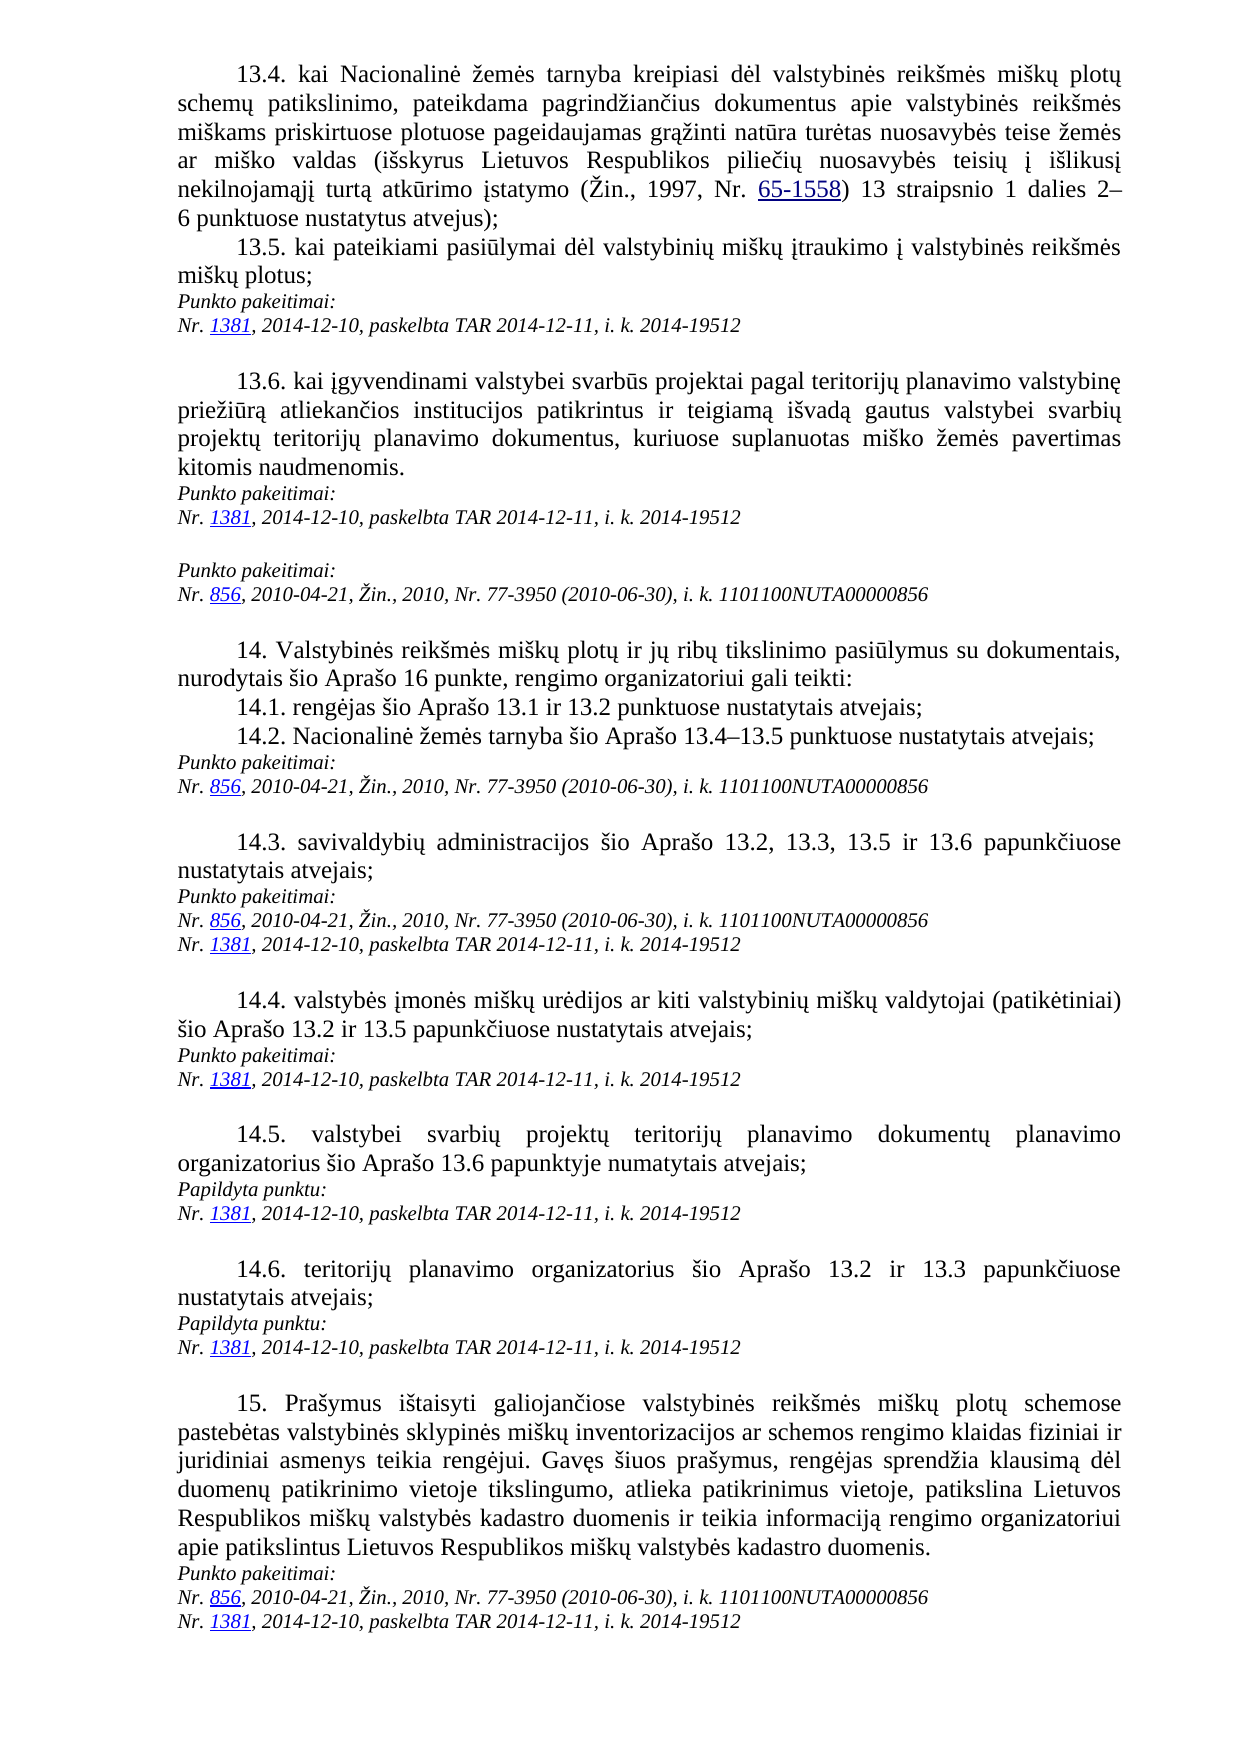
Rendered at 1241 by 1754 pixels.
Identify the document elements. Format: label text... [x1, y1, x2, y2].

text 14.2. Nacionalinė žemės tarnyba šio Aprašo 13.4–13.5 punktuose nustatytais atvejais; [177, 721, 1122, 750]
text 13.4. kai Nacionalinė žemės tarnyba kreipiasi dėl valstybinės reikšmės miškų plotų schemų patikslinimo, pateikdama pagrindžiančius dokumentus apie valstybinės reikšmės miškams priskirtuose plotuose pageidaujamas grąžinti natūra turėtas nuosavybės teise žemės ar miško valdas (išskyrus Lietuvos Respublikos piliečių nuosavybės teisių į išlikusį nekilnojamąjį turtą atkūrimo įstatymo (Žin., 1997, Nr. 65-1558) 13 straipsnio 1 dalies 2–6 punktuose nustatytus atvejus); [177, 59, 1122, 232]
text Punkto pakeitimai: [177, 1042, 1122, 1067]
text Punkto pakeitimai: [177, 558, 1122, 582]
text Nr. 1381, 2014-12-10, paskelbta TAR 2014-12-11, i. k. 2014-19512 [177, 932, 1122, 956]
text Nr. 1381, 2014-12-10, paskelbta TAR 2014-12-11, i. k. 2014-19512 [177, 1609, 1122, 1633]
text Punkto pakeitimai: [177, 481, 1122, 505]
text 14.5. valstybei svarbių projektų teritorijų planavimo dokumentų planavimo organizatorius šio Aprašo 13.6 papunktyje numatytais atvejais; [177, 1119, 1122, 1177]
text Nr. 1381, 2014-12-10, paskelbta TAR 2014-12-11, i. k. 2014-19512 [177, 313, 1122, 337]
text 14.6. teritorijų planavimo organizatorius šio Aprašo 13.2 ir 13.3 papunkčiuose nustatytais atvejais; [177, 1254, 1122, 1311]
text 14.3. savivaldybių administracijos šio Aprašo 13.2, 13.3, 13.5 ir 13.6 papunkčiuose nustatytais atvejais; [177, 827, 1122, 884]
text 14. Valstybinės reikšmės miškų plotų ir jų ribų tikslinimo pasiūlymus su dokumentais, nurodytais šio Aprašo 16 punkte, rengimo organizatoriui gali teikti: [177, 635, 1122, 692]
text 13.5. kai pateikiami pasiūlymai dėl valstybinių miškų įtraukimo į valstybinės reikšmės miškų plotus; [177, 232, 1122, 289]
text Nr. 856, 2010-04-21, Žin., 2010, Nr. 77-3950 (2010-06-30), i. k. 1101100NUTA00000856 [177, 582, 1122, 606]
text 13.6. kai įgyvendinami valstybei svarbūs projektai pagal teritorijų planavimo valstybinę priežiūrą atliekančios institucijos patikrintus ir teigiamą išvadą gautus valstybei svarbių projektų teritorijų planavimo dokumentus, kuriuose suplanuotas miško žemės pavertimas kitomis naudmenomis. [177, 366, 1122, 481]
text Punkto pakeitimai: [177, 884, 1122, 908]
text Nr. 1381, 2014-12-10, paskelbta TAR 2014-12-11, i. k. 2014-19512 [177, 1067, 1122, 1091]
text Papildyta punktu: [177, 1177, 1122, 1201]
text 14.4. valstybės įmonės miškų urėdijos ar kiti valstybinių miškų valdytojai (patikėtiniai) šio Aprašo 13.2 ir 13.5 papunkčiuose nustatytais atvejais; [177, 985, 1122, 1042]
text Punkto pakeitimai: [177, 1561, 1122, 1585]
text 15. Prašymus ištaisyti galiojančiose valstybinės reikšmės miškų plotų schemose pastebėtas valstybinės sklypinės miškų inventorizacijos ar schemos rengimo klaidas fiziniai ir juridiniai asmenys teikia rengėjui. Gavęs šiuos prašymus, rengėjas sprendžia klausimą dėl duomenų patikrinimo vietoje tikslingumo, atlieka patikrinimus vietoje, patikslina Lietuvos Respublikos miškų valstybės kadastro duomenis ir teikia informaciją rengimo organizatoriui apie patikslintus Lietuvos Respublikos miškų valstybės kadastro duomenis. [177, 1388, 1122, 1561]
text Nr. 856, 2010-04-21, Žin., 2010, Nr. 77-3950 (2010-06-30), i. k. 1101100NUTA00000856 [177, 1585, 1122, 1609]
text Nr. 1381, 2014-12-10, paskelbta TAR 2014-12-11, i. k. 2014-19512 [177, 1201, 1122, 1225]
text Papildyta punktu: [177, 1311, 1122, 1335]
text Nr. 1381, 2014-12-10, paskelbta TAR 2014-12-11, i. k. 2014-19512 [177, 1335, 1122, 1359]
text Punkto pakeitimai: [177, 750, 1122, 774]
text 14.1. rengėjas šio Aprašo 13.1 ir 13.2 punktuose nustatytais atvejais; [177, 692, 1122, 721]
text Nr. 856, 2010-04-21, Žin., 2010, Nr. 77-3950 (2010-06-30), i. k. 1101100NUTA00000856 [177, 908, 1122, 932]
text Punkto pakeitimai: [177, 289, 1122, 313]
text Nr. 856, 2010-04-21, Žin., 2010, Nr. 77-3950 (2010-06-30), i. k. 1101100NUTA00000856 [177, 774, 1122, 798]
text Nr. 1381, 2014-12-10, paskelbta TAR 2014-12-11, i. k. 2014-19512 [177, 505, 1122, 529]
